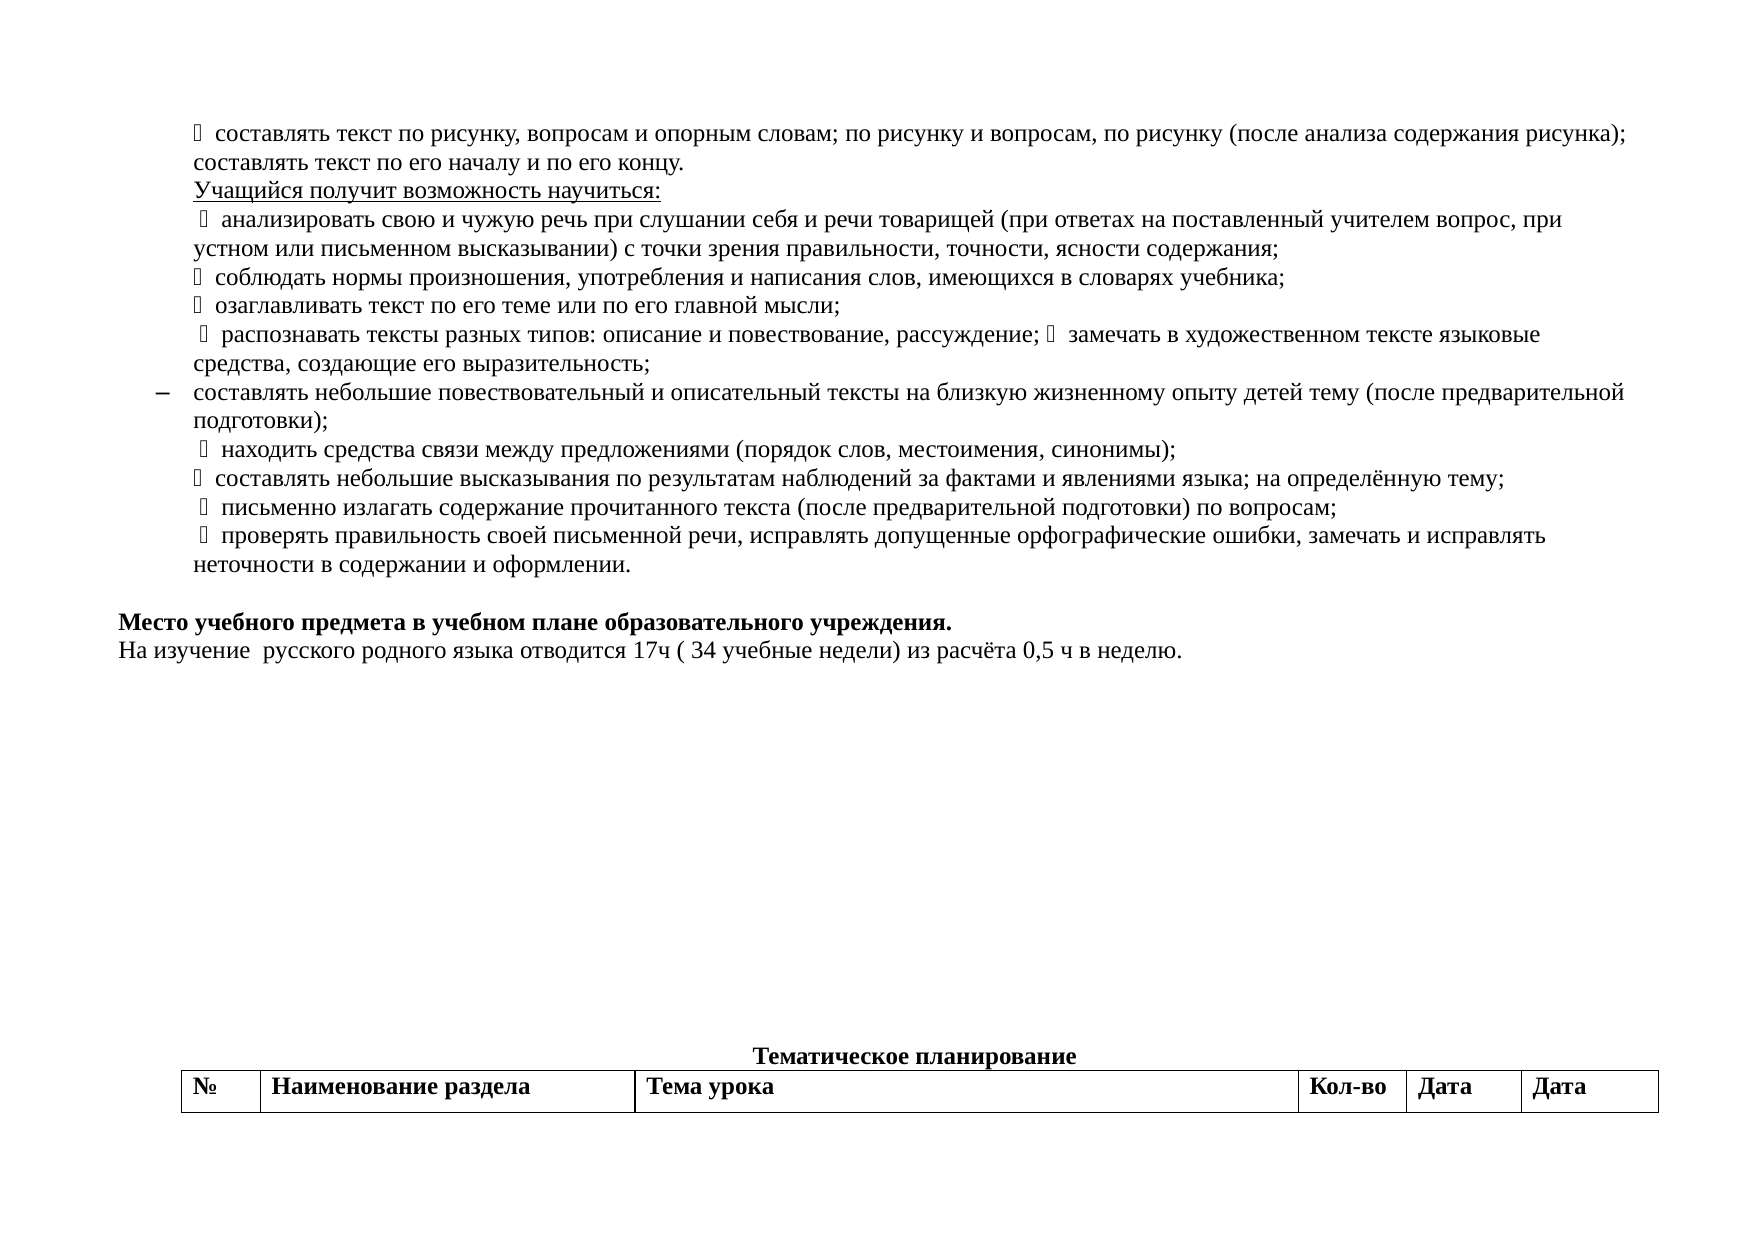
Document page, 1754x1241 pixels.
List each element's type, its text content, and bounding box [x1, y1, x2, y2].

list составлять небольшие повествовательный и описательный тексты на близкую жизненному опыту детей тему (после предварительной подготовки); [156, 377, 1636, 434]
table_header Дата [1407, 1071, 1521, 1112]
list Учащийся получит возможность научиться: [156, 176, 1636, 204]
table_header № [182, 1071, 260, 1112]
list  соблюдать нормы произношения, употребления и написания слов, имеющихся в словарях учебника; [156, 262, 1636, 291]
text Тематическое планирование [193, 1041, 1636, 1070]
list  проверять правильность своей письменной речи, исправлять допущенные орфографические ошибки, замечать и исправлять неточности в содержании и оформлении. [156, 521, 1636, 578]
list Место учебного предмета в учебном плане образовательного учреждения. [118, 607, 1636, 636]
list  письменно излагать содержание прочитанного текста (после предварительной подготовки) по вопросам; [156, 492, 1636, 521]
list  анализировать свою и чужую речь при слушании себя и речи товарищей (при ответах на поставленный учителем вопрос, при устном или письменном высказывании) с точки зрения правильности, точности, ясности содержания; [156, 204, 1636, 262]
list  составлять текст по рисунку, вопросам и опорным словам; по рисунку и вопросам, по рисунку (после анализа содержания рисунка); составлять текст по его началу и по его концу. [156, 118, 1636, 176]
list  находить средства связи между предложениями (порядок слов, местоимения, синонимы); [156, 434, 1636, 463]
list На изучение русского родного языка отводится 17ч ( 34 учебные недели) из расчёта 0,5 ч в неделю. [118, 636, 1636, 664]
table_header Тема урока [636, 1071, 1298, 1112]
table_header Наименование раздела [261, 1071, 634, 1112]
list  составлять небольшие высказывания по результатам наблюдений за фактами и явлениями языка; на определённую тему; [156, 463, 1636, 492]
list  озаглавливать текст по его теме или по его главной мысли; [156, 291, 1636, 319]
table_header Дата [1522, 1071, 1658, 1112]
table_header Кол-во [1299, 1071, 1406, 1112]
list  распознавать тексты разных типов: описание и повествование, рассуждение;  замечать в художественном тексте языковые средства, создающие его выразительность; [156, 319, 1636, 377]
